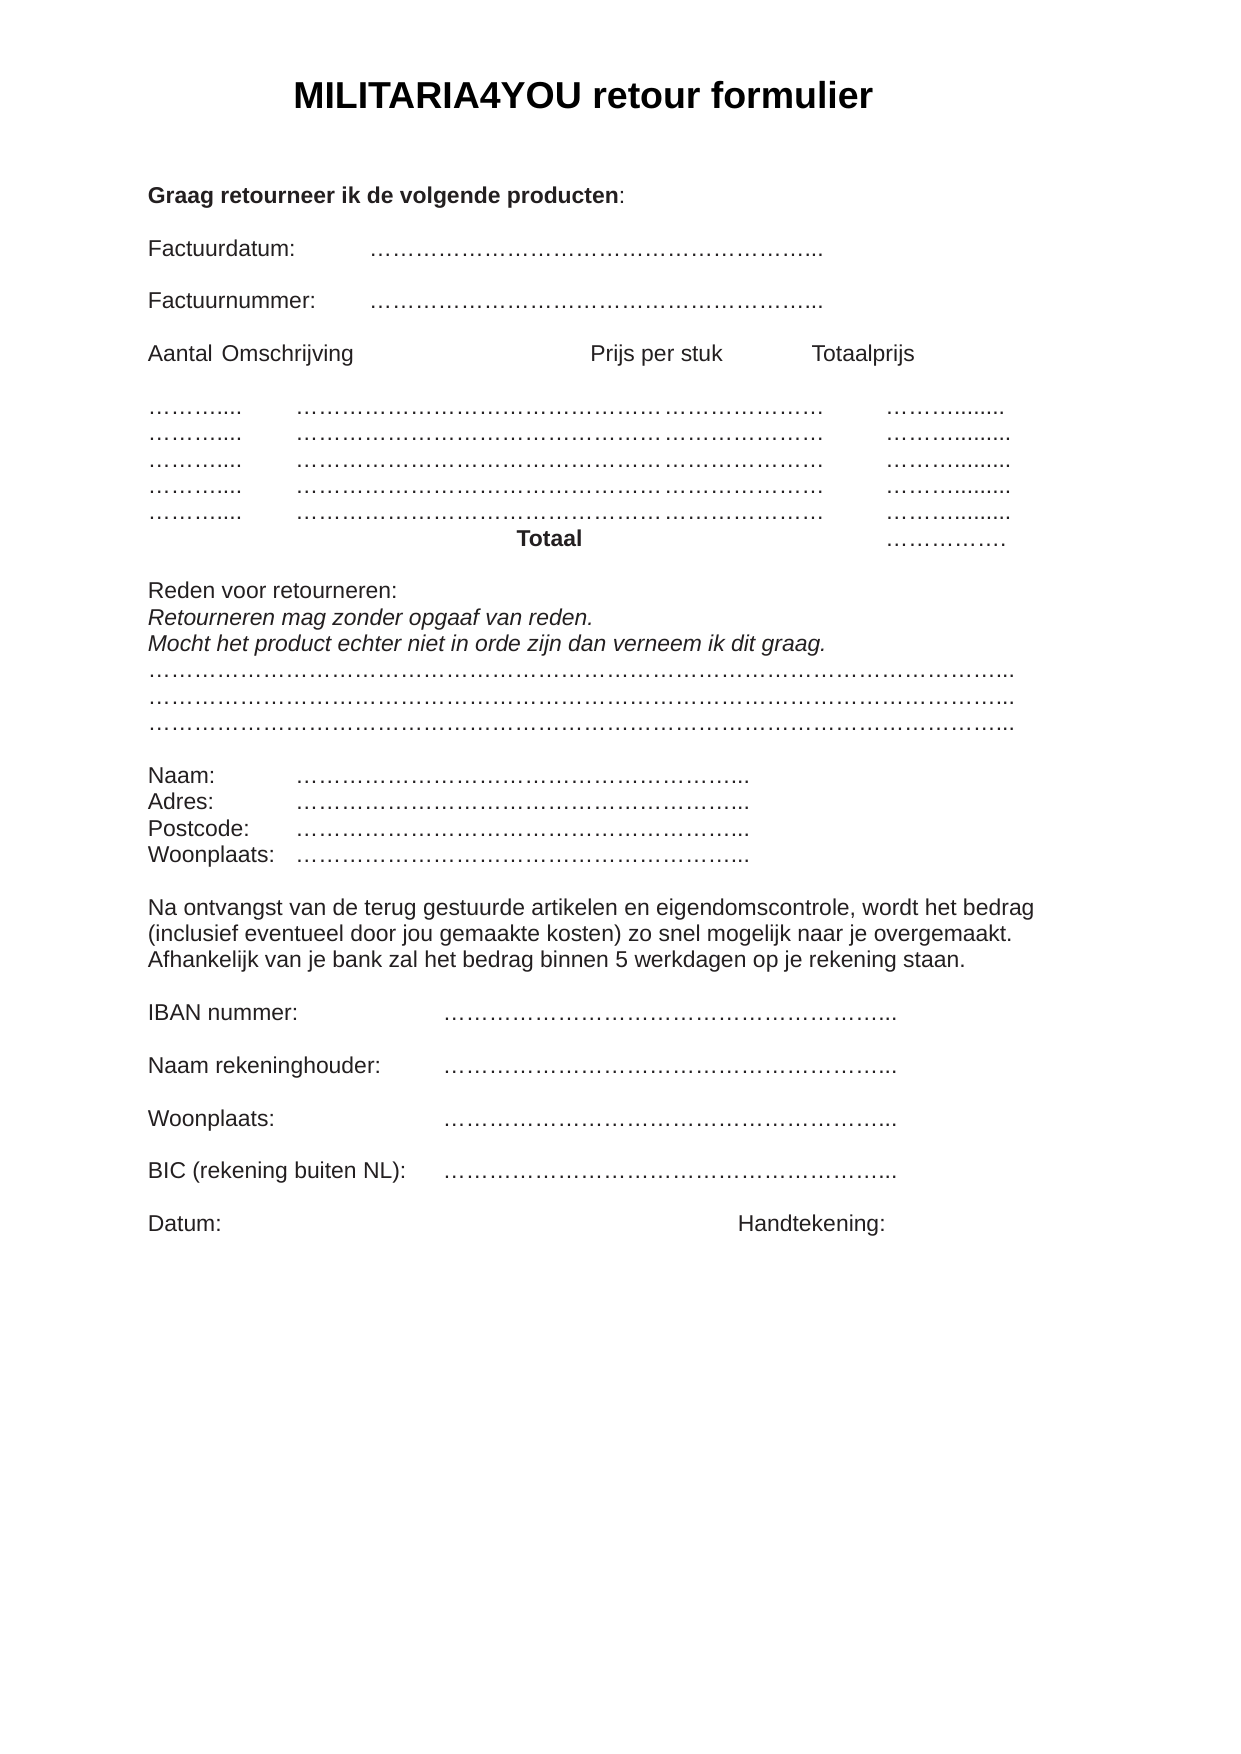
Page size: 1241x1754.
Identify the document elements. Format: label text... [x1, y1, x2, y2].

text …………………………………………………………………………………………………... [148, 656, 1093, 683]
text Na ontvangst van de terug gestuurde artikelen en eigendomscontrole, wordt het bedrag (inclusief eventueel door jou gemaakte kosten) zo snel mogelijk naar je overgemaakt. Afhankelijk van je bank zal het bedrag binnen 5 werkdagen op je rekening staan. [148, 894, 1093, 973]
text Aantal Omschrijving Prijs per stuk Totaalprijs [148, 340, 1093, 367]
text ……….... ………………………………………… ………………… ………......... [148, 446, 1093, 472]
text ……….... ………………………………………… ………………… ………........ [148, 393, 1093, 419]
text …………………………………………………………………………………………………... [148, 709, 1093, 736]
text Mocht het product echter niet in orde zijn dan verneem ik dit graag. [148, 630, 1093, 656]
text …………………………………………………………………………………………………... [148, 683, 1093, 709]
text Graag retourneer ik de volgende producten: [148, 182, 1093, 208]
text MILITARIA4YOU retour formulier [148, 74, 1093, 117]
text ……….... ………………………………………… ………………… ………......... [148, 472, 1093, 498]
text BIC (rekening buiten NL): …………………………………………………... [148, 1157, 1093, 1183]
text IBAN nummer: …………………………………………………... [148, 999, 1093, 1025]
text Naam rekeninghouder: …………………………………………………... [148, 1052, 1093, 1078]
text Reden voor retourneren: [148, 577, 1093, 604]
text Totaal ……………. [443, 525, 1093, 551]
text Retourneren mag zonder opgaaf van reden. [148, 604, 1093, 630]
text Factuurnummer: …………………………………………………... [148, 287, 1093, 314]
text Factuurdatum: …………………………………………………... [148, 235, 1093, 261]
text Woonplaats: …………………………………………………... [148, 841, 1093, 867]
text Woonplaats: …………………………………………………... [148, 1104, 1093, 1131]
text Adres: …………………………………………………... [148, 788, 1093, 814]
text Naam: …………………………………………………... [148, 762, 1093, 788]
text ……….... ………………………………………… ………………… ………......... [148, 498, 1093, 525]
text Postcode: …………………………………………………... [148, 814, 1093, 841]
text Datum: Handtekening: [148, 1210, 1093, 1236]
text ……….... ………………………………………… ………………… ………......... [148, 419, 1093, 446]
